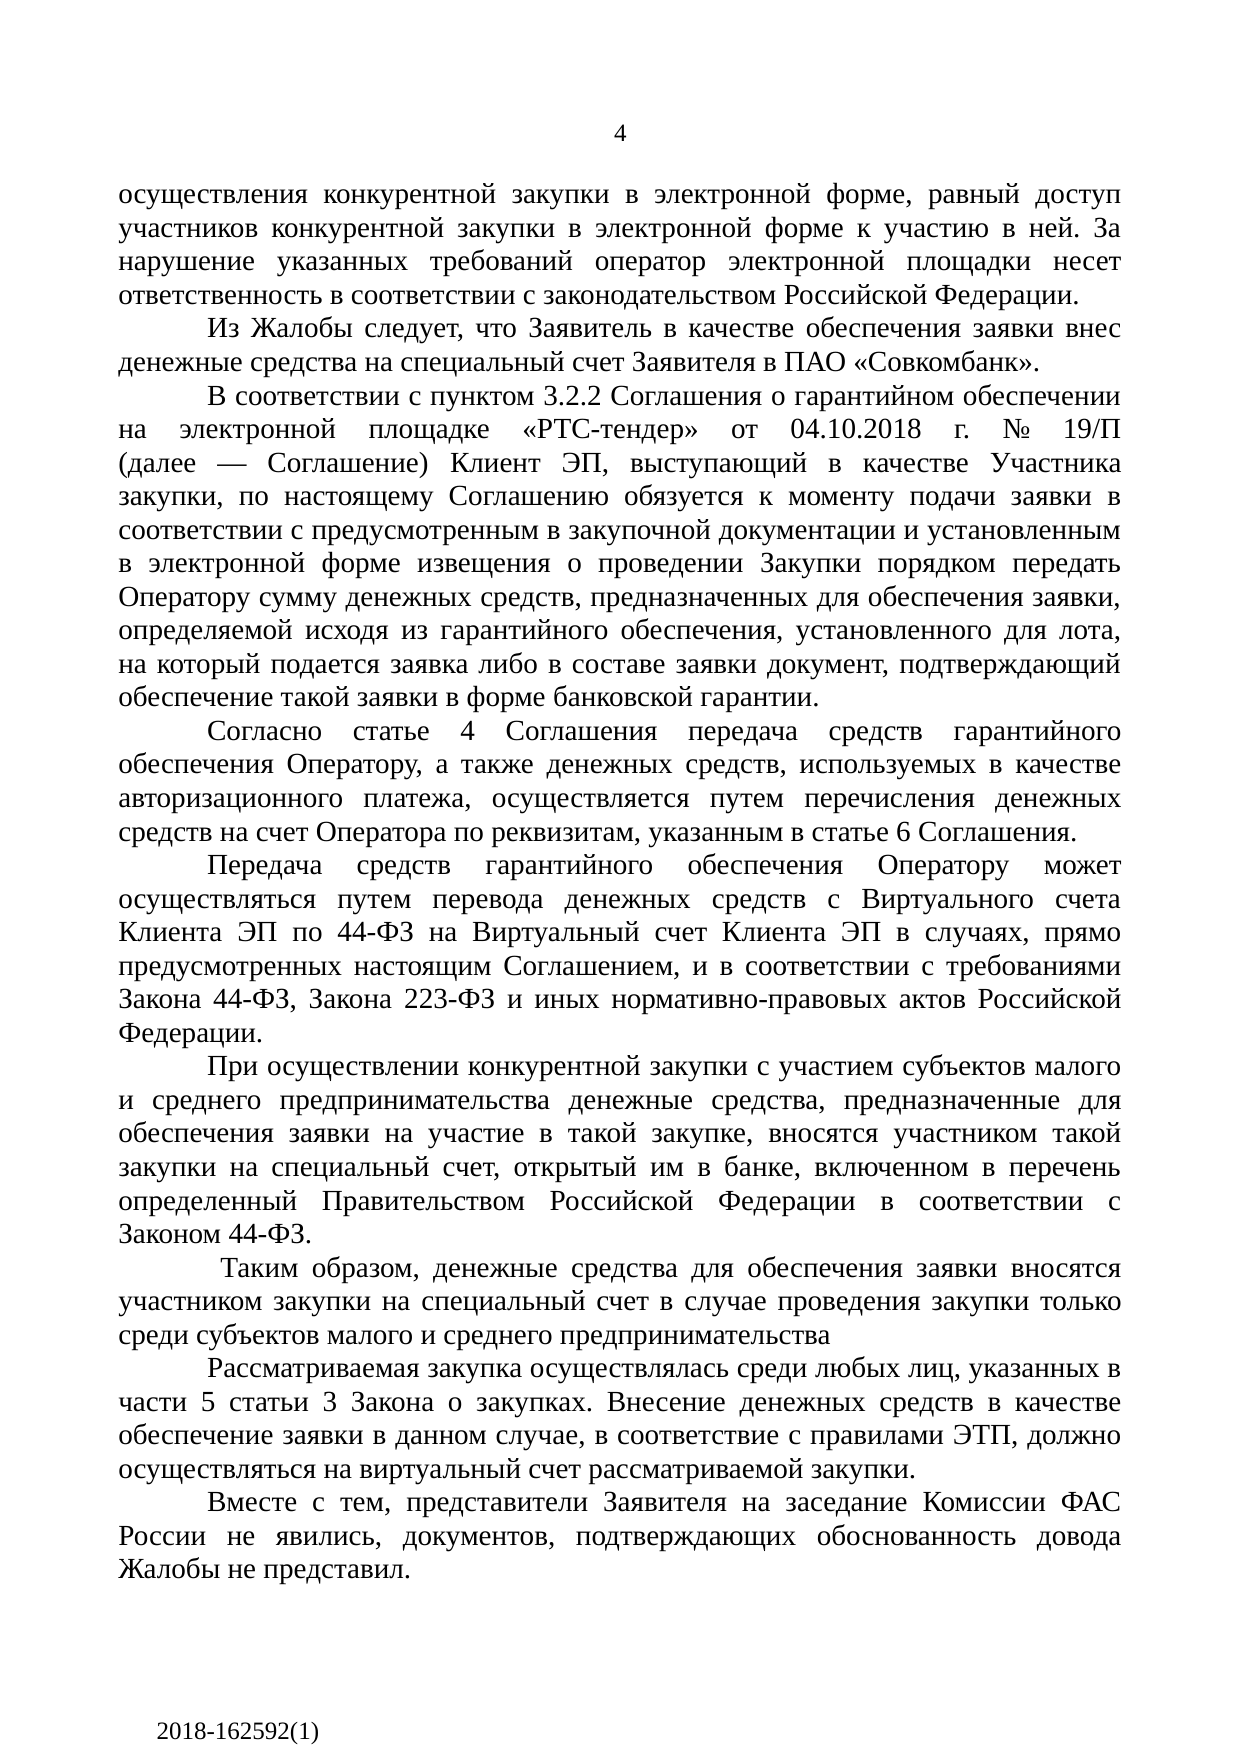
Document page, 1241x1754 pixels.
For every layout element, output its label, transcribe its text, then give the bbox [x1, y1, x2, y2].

text осуществления конкурентной закупки в электронной форме, равный доступ участников конкурентной закупки в электронной форме к участию в ней. За нарушение указанных требований оператор электронной площадки несет ответственность в соответствии с законодательством Российской Федерации. [118, 176, 1122, 311]
text Согласно статье 4 Соглашения передача средств гарантийного обеспечения Оператору, а также денежных средств, используемых в качестве авторизационного платежа, осуществляется путем перечисления денежных средств на счет Оператора по реквизитам, указанным в статье 6 Соглашения. [118, 713, 1122, 847]
text В соответствии с пунктом 3.2.2 Соглашения о гарантийном обеспечении на электронной площадке «РТС-тендер» от 04.10.2018 г. № 19/П (далее — Соглашение) Клиент ЭП, выступающий в качестве Участника закупки, по настоящему Соглашению обязуется к моменту подачи заявки в соответствии с предусмотренным в закупочной документации и установленным в электронной форме извещения о проведении Закупки порядком передать Оператору сумму денежных средств, предназначенных для обеспечения заявки, определяемой исходя из гарантийного обеспечения, установленного для лота, на который подается заявка либо в составе заявки документ, подтверждающий обеспечение такой заявки в форме банковской гарантии. [118, 378, 1122, 713]
text Из Жалобы следует, что Заявитель в качестве обеспечения заявки внес денежные средства на специальный счет Заявителя в ПАО «Совкомбанк». [118, 311, 1122, 378]
text При осуществлении конкурентной закупки с участием субъектов малого и среднего предпринимательства денежные средства, предназначенные для обеспечения заявки на участие в такой закупке, вносятся участником такой закупки на специальньй счет, открытый им в банке, включенном в перечень определенный Правительством Российской Федерации в соответствии с Законом 44-ФЗ. [118, 1048, 1122, 1250]
text Таким образом, денежные средства для обеспечения заявки вносятся участником закупки на специальный счет в случае проведения закупки только среди субъектов малого и среднего предпринимательства [118, 1250, 1122, 1350]
text Рассматриваемая закупка осуществлялась среди любых лиц, указанных в части 5 статьи 3 Закона о закупках. Внесение денежных средств в качестве обеспечение заявки в данном случае, в соответствие с правилами ЭТП, должно осуществляться на виртуальный счет рассматриваемой закупки. [118, 1350, 1122, 1484]
text Передача средств гарантийного обеспечения Оператору может осуществляться путем перевода денежных средств с Виртуального счета Клиента ЭП по 44-ФЗ на Виртуальный счет Клиента ЭП в случаях, прямо предусмотренных настоящим Соглашением, и в соответствии с требованиями Закона 44-ФЗ, Закона 223-ФЗ и иных нормативно-правовых актов Российской Федерации. [118, 847, 1122, 1048]
text Вместе с тем, представители Заявителя на заседание Комиссии ФАС России не явились, документов, подтверждающих обоснованность довода Жалобы не представил. [118, 1484, 1122, 1585]
